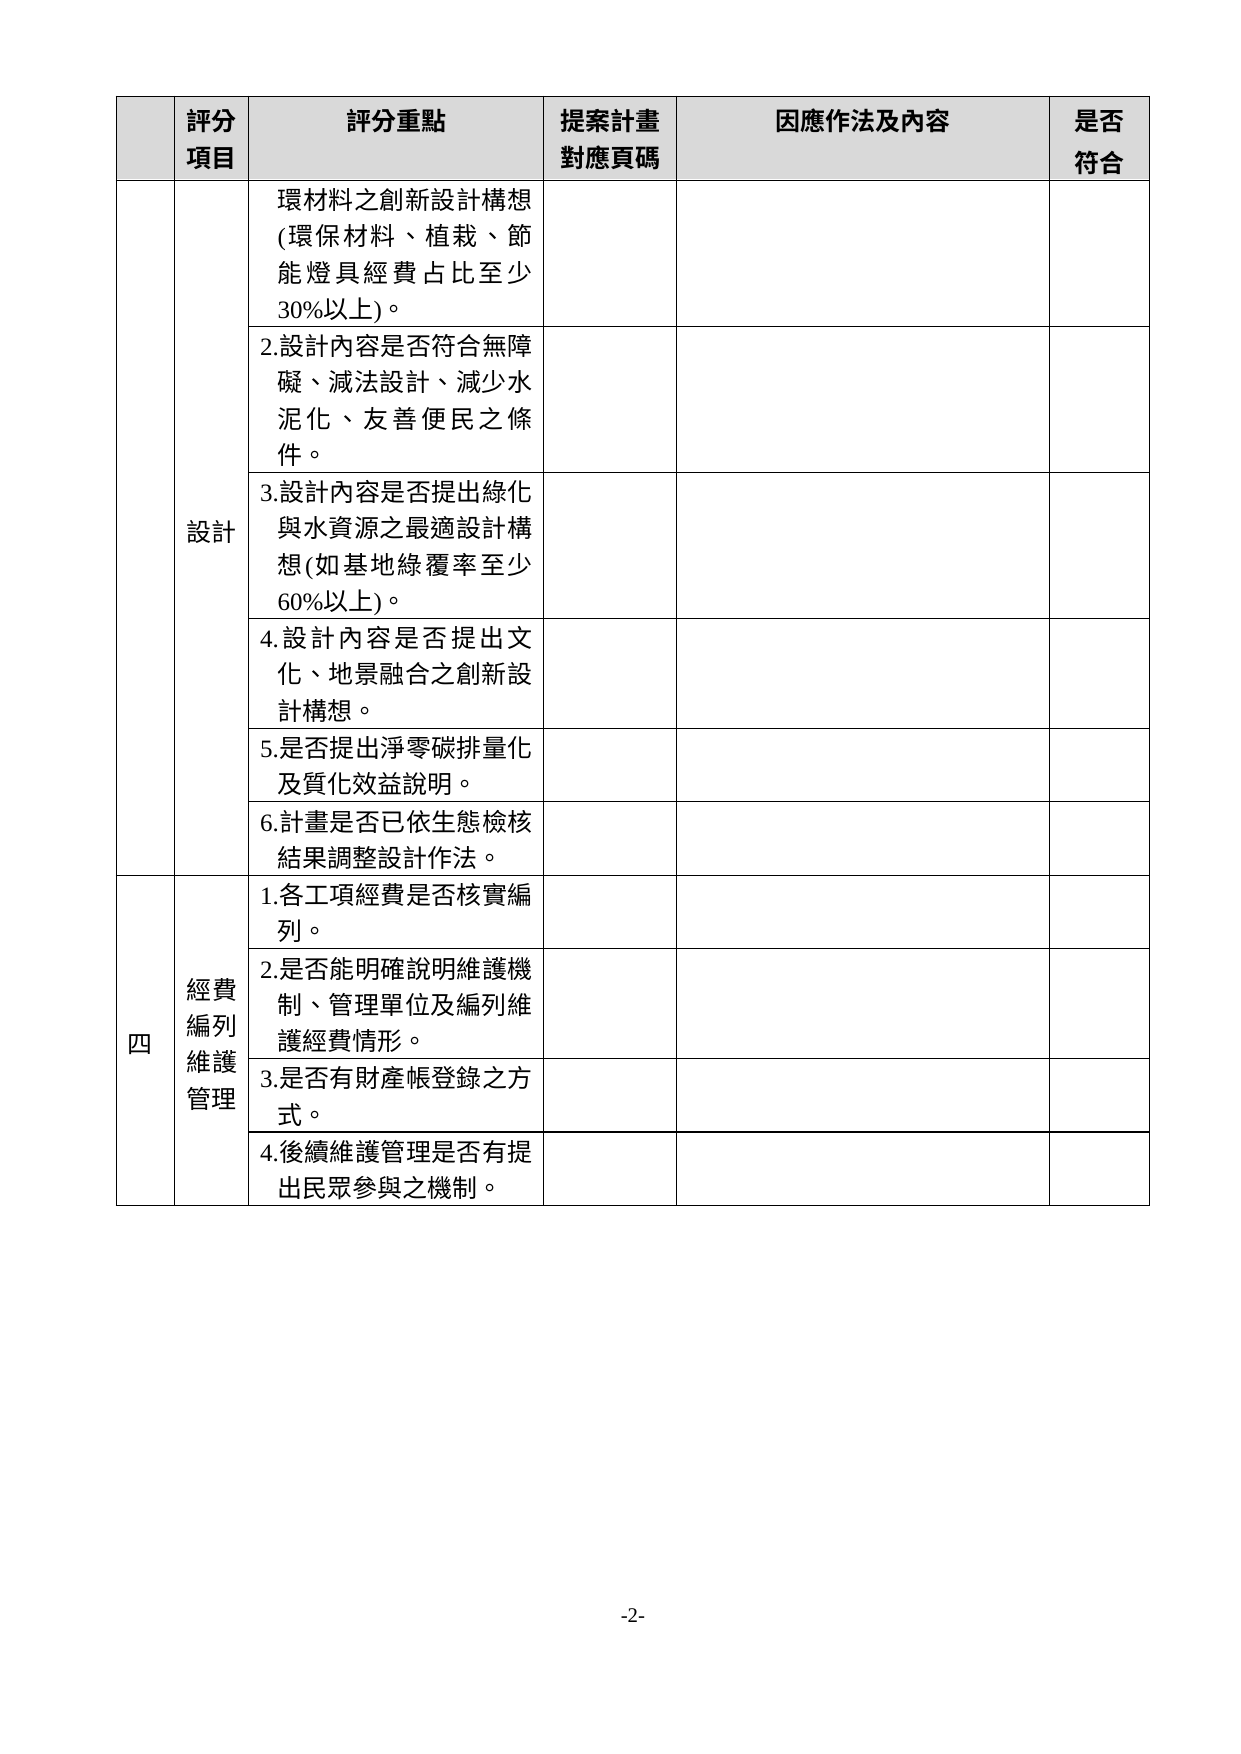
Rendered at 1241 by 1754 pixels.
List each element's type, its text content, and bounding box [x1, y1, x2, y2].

table_cell [1050, 1133, 1149, 1205]
table_cell [677, 802, 1049, 874]
table_cell [677, 729, 1049, 801]
table_header 因應作法及內容 [677, 97, 1049, 179]
table_cell [677, 619, 1049, 727]
table_cell [677, 949, 1049, 1058]
table_cell 2.設計內容是否符合無障礙、減法設計、減少水泥化、友善便民之條件。 [249, 327, 543, 472]
table_cell [677, 876, 1049, 948]
table_cell [677, 473, 1049, 618]
table_cell 1.各工項經費是否核實編列。 [249, 876, 543, 948]
table_cell [677, 1133, 1049, 1205]
table_header 評分重點 [249, 97, 543, 179]
table_cell [1050, 729, 1149, 801]
table_cell [544, 949, 676, 1058]
table_cell [1050, 181, 1149, 326]
table_cell [544, 729, 676, 801]
table_cell [677, 327, 1049, 472]
table_cell [544, 327, 676, 472]
table_cell [544, 1059, 676, 1131]
table_cell 設計 [175, 181, 248, 874]
table_cell [1050, 949, 1149, 1058]
table_cell [544, 619, 676, 727]
table_cell [1050, 473, 1149, 618]
table_cell [1050, 1059, 1149, 1131]
table_cell 經費編列維護管理 [175, 876, 248, 1205]
table_cell 環材料之創新設計構想(環保材料、植栽、節能燈具經費占比至少30%以上)。 [249, 181, 543, 326]
table_cell 6.計畫是否已依生態檢核結果調整設計作法。 [249, 802, 543, 874]
table_cell [544, 473, 676, 618]
table_cell 5.是否提出淨零碳排量化及質化效益說明。 [249, 729, 543, 801]
table_cell [1050, 876, 1149, 948]
table_cell 3.是否有財產帳登錄之方式。 [249, 1059, 543, 1131]
table_cell [677, 1059, 1049, 1131]
table_cell 2.是否能明確說明維護機制、管理單位及編列維護經費情形。 [249, 949, 543, 1058]
table_header 提案計畫對應頁碼 [544, 97, 676, 179]
table_cell [544, 1133, 676, 1205]
table_header 評分項目 [175, 97, 248, 179]
table_cell [544, 802, 676, 874]
table_cell [117, 181, 174, 874]
table_cell [1050, 619, 1149, 727]
table_cell [1050, 802, 1149, 874]
table_cell 4.設計內容是否提出文化、地景融合之創新設計構想。 [249, 619, 543, 727]
table_cell 3.設計內容是否提出綠化與水資源之最適設計構想(如基地綠覆率至少60%以上)。 [249, 473, 543, 618]
table_cell 四 [117, 876, 174, 1205]
table_cell [1050, 327, 1149, 472]
table_cell 4.後續維護管理是否有提出民眾參與之機制。 [249, 1133, 543, 1205]
table_header 是否 符合 [1050, 97, 1149, 179]
table_cell [677, 181, 1049, 326]
table_cell [544, 876, 676, 948]
table_header [117, 97, 174, 179]
table_cell [544, 181, 676, 326]
